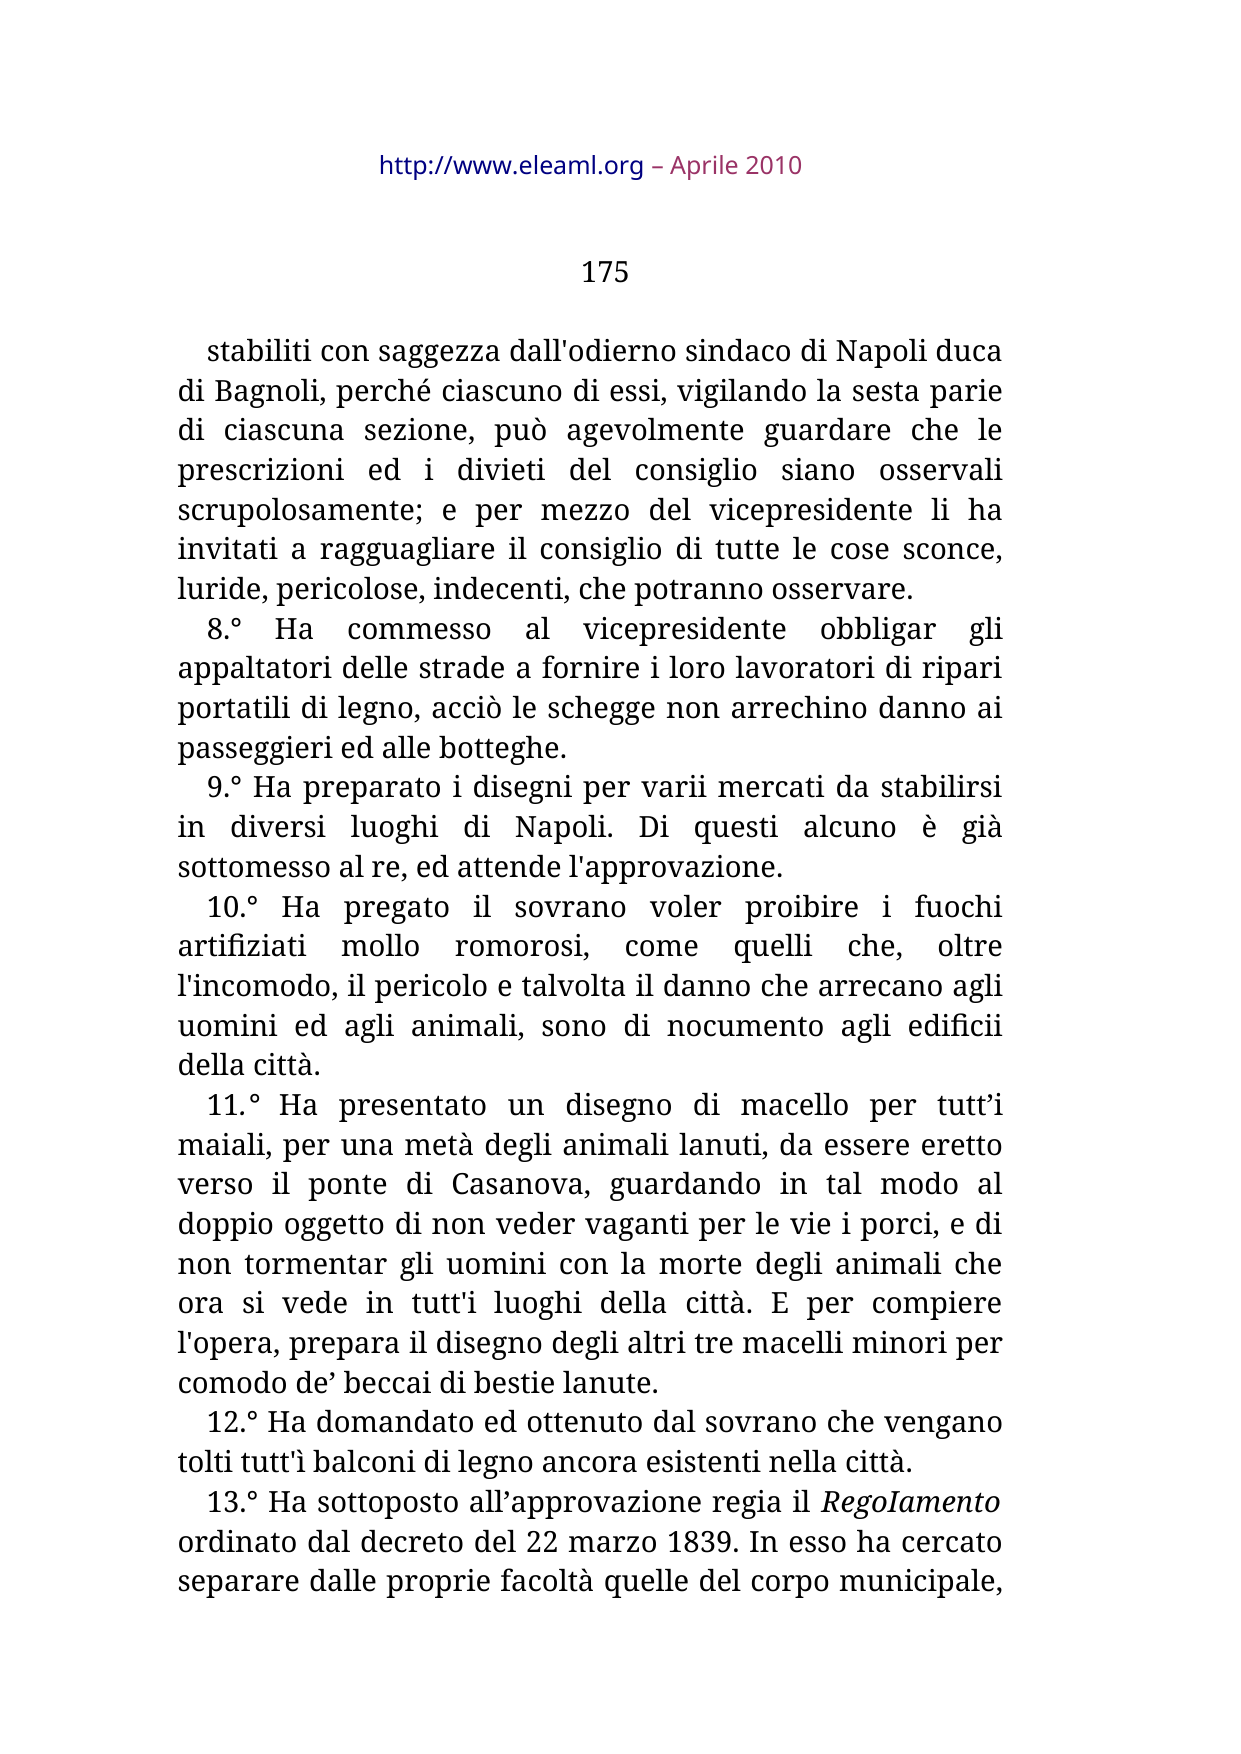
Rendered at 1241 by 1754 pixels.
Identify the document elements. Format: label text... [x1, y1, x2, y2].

text 175 [177, 251, 1004, 291]
text 10.° Ha pregato il sovrano voler proibire i fuochi artifiziati mollo romorosi, come quelli che, oltre l'incomodo, il pericolo e talvolta il danno che arrecano agli uomini ed agli animali, sono di nocumento agli edificii della città. [177, 886, 1004, 1084]
text 8.° Ha commesso al vicepresidente obbligar gli appaltatori delle strade a fornire i loro lavoratori di ripari portatili di legno, acciò le schegge non arrechino danno ai passeggieri ed alle botteghe. [177, 608, 1004, 767]
text stabiliti con saggezza dall'odierno sindaco di Napoli duca di Bagnoli, perché ciascuno di essi, vigilando la sesta parie di ciascuna sezione, può agevolmente guardare che le prescrizioni ed i divieti del consiglio siano osservali scrupolosamente; e per mezzo del vicepresidente li ha invitati a ragguagliare il consiglio di tutte le cose sconce, luride, pericolose, indecenti, che potranno osservare. [177, 330, 1004, 608]
text 12.° Ha domandato ed ottenuto dal sovrano che vengano tolti tutt'ì balconi di legno ancora esistenti nella città. [177, 1402, 1004, 1481]
text 13.° Ha sottoposto all’approvazione regia il RegoIamento ordinato dal decreto del 22 marzo 1839. In esso ha cercato separare dalle proprie facoltà quelle del corpo municipale, [177, 1481, 1004, 1600]
text 11.° Ha presentato un disegno di macello per tutt’i maiali, per una metà degli animali lanuti, da essere eretto verso il ponte di Casanova, guardando in tal modo al doppio oggetto di non veder vaganti per le vie i porci, e di non tormentar gli uomini con la morte degli animali che ora si vede in tutt'i luoghi della città. E per compiere l'opera, prepara il disegno degli altri tre macelli minori per comodo de’ beccai di bestie lanute. [177, 1084, 1004, 1402]
text 9.° Ha preparato i disegni per varii mercati da stabilirsi in diversi luoghi di Napoli. Di questi alcuno è già sottomesso al re, ed attende l'approvazione. [177, 767, 1004, 886]
